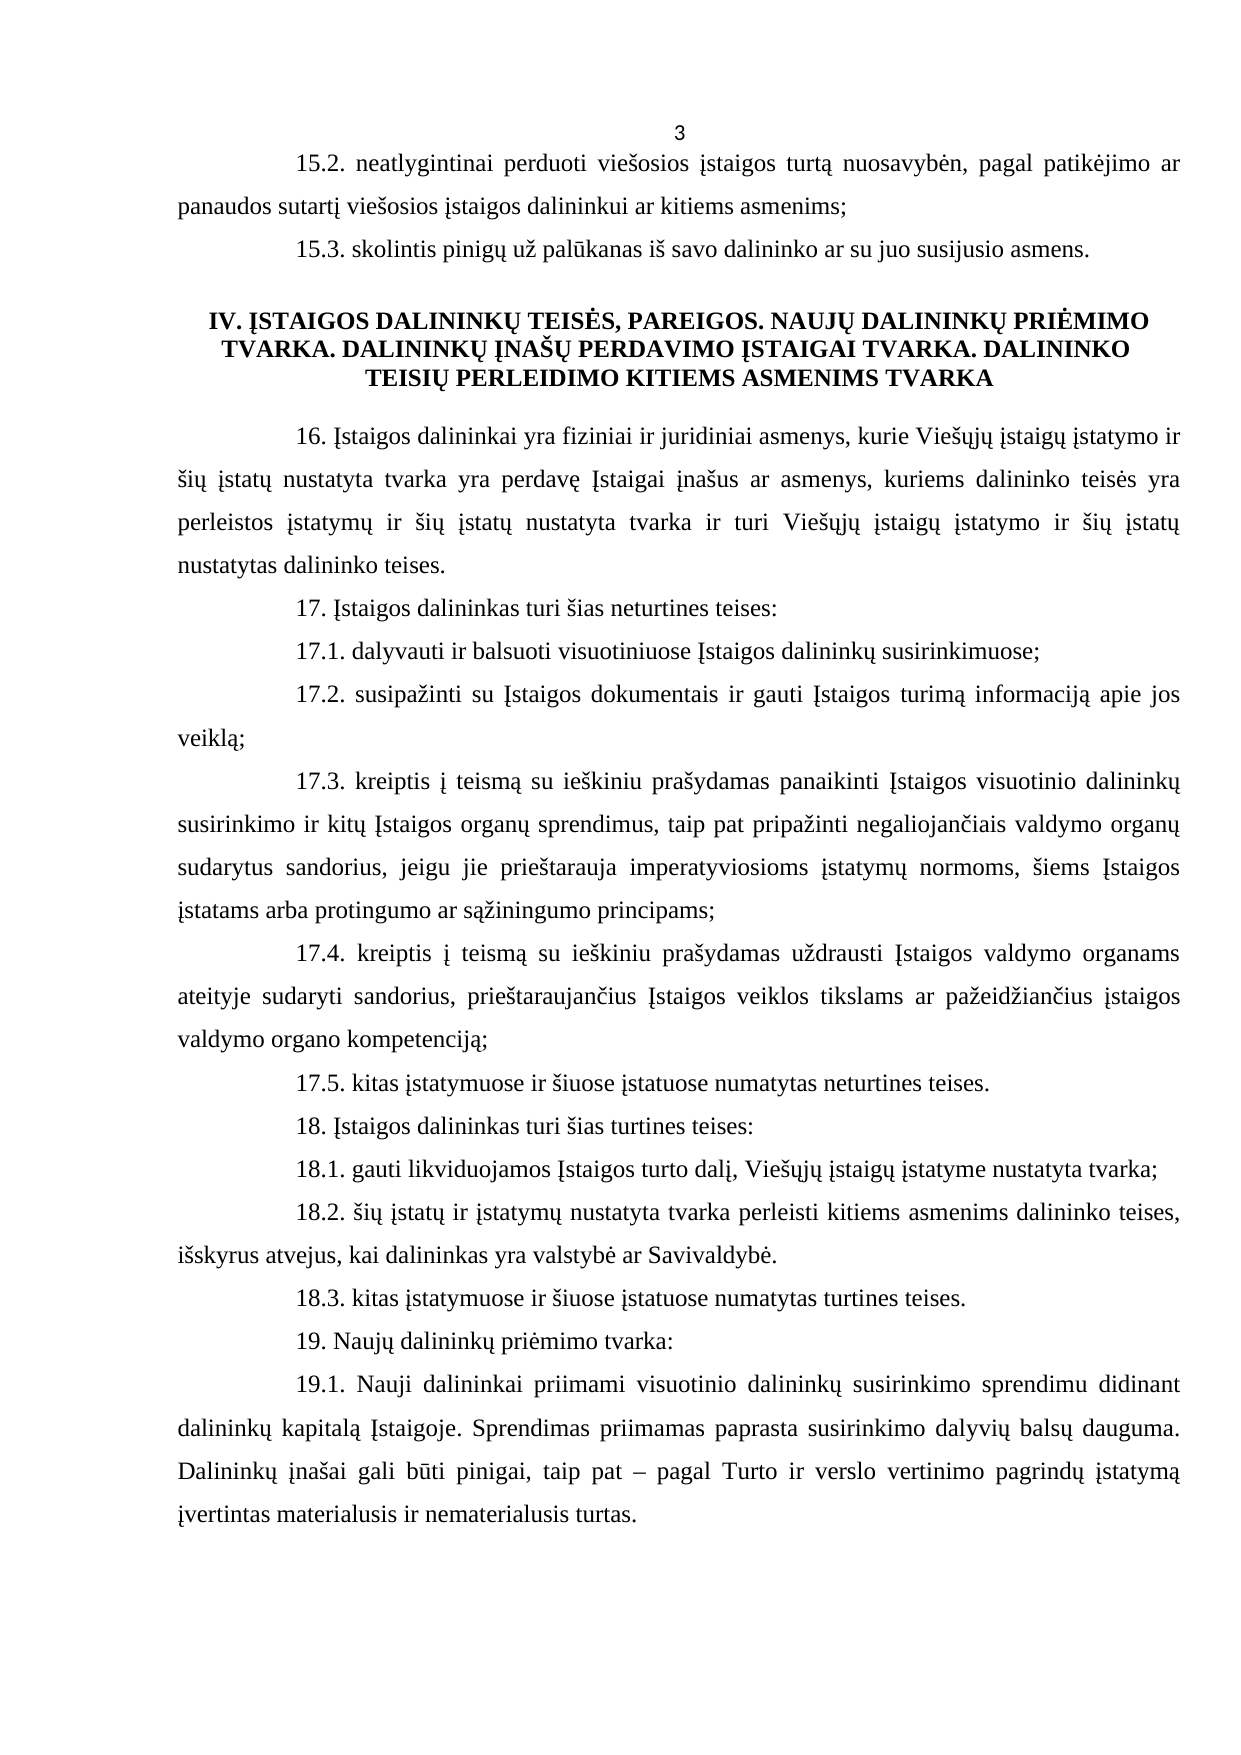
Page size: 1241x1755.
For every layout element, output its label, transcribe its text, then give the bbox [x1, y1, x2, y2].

text 17.4. kreiptis į teismą su ieškiniu prašydamas uždrausti Įstaigos valdymo organams ateityje sudaryti sandorius, prieštaraujančius Įstaigos veiklos tikslams ar pažeidžiančius įstaigos valdymo organo kompetenciją; [177, 938, 1181, 1053]
text 17.2. susipažinti su Įstaigos dokumentais ir gauti Įstaigos turimą informaciją apie jos veiklą; [177, 679, 1181, 751]
text TEISIŲ PERLEIDIMO KITIEMS ASMENIMS TVARKA [177, 363, 1181, 392]
text 17.1. dalyvauti ir balsuoti visuotiniuose Įstaigos dalininkų susirinkimuose; [177, 636, 1181, 665]
text IV. ĮSTAIGOS DALININKŲ TEISĖS, PAREIGOS. NAUJŲ DALININKŲ PRIĖMIMO TVARKA. DALININKŲ ĮNAŠŲ PERDAVIMO ĮSTAIGAI TVARKA. DALININKO [177, 306, 1181, 363]
text 17. Įstaigos dalininkas turi šias neturtines teises: [177, 593, 1181, 622]
text 15.3. skolintis pinigų už palūkanas iš savo dalininko ar su juo susijusio asmens. [177, 234, 1181, 263]
text 17.5. kitas įstatymuose ir šiuose įstatuose numatytas neturtines teises. [177, 1068, 1181, 1096]
text 19.1. Nauji dalininkai priimami visuotinio dalininkų susirinkimo sprendimu didinant dalininkų kapitalą Įstaigoje. Sprendimas priimamas paprasta susirinkimo dalyvių balsų dauguma. Dalininkų įnašai gali būti pinigai, taip pat – pagal Turto ir verslo vertinimo pagrindų įstatymą įvertintas materialusis ir nematerialusis turtas. [177, 1369, 1181, 1528]
text 19. Naujų dalininkų priėmimo tvarka: [177, 1326, 1181, 1355]
text 15.2. neatlygintinai perduoti viešosios įstaigos turtą nuosavybėn, pagal patikėjimo ar panaudos sutartį viešosios įstaigos dalininkui ar kitiems asmenims; [177, 148, 1181, 219]
text 18.2. šių įstatų ir įstatymų nustatyta tvarka perleisti kitiems asmenims dalininko teises, išskyrus atvejus, kai dalininkas yra valstybė ar Savivaldybė. [177, 1197, 1181, 1269]
text 18. Įstaigos dalininkas turi šias turtines teises: [177, 1111, 1181, 1139]
text 18.3. kitas įstatymuose ir šiuose įstatuose numatytas turtines teises. [177, 1283, 1181, 1312]
text 18.1. gauti likviduojamos Įstaigos turto dalį, Viešųjų įstaigų įstatyme nustatyta tvarka; [177, 1154, 1181, 1183]
text 16. Įstaigos dalininkai yra fiziniai ir juridiniai asmenys, kurie Viešųjų įstaigų įstatymo ir šių įstatų nustatyta tvarka yra perdavę Įstaigai įnašus ar asmenys, kuriems dalininko teisės yra perleistos įstatymų ir šių įstatų nustatyta tvarka ir turi Viešųjų įstaigų įstatymo ir šių įstatų nustatytas dalininko teises. [177, 421, 1181, 579]
text 17.3. kreiptis į teismą su ieškiniu prašydamas panaikinti Įstaigos visuotinio dalininkų susirinkimo ir kitų Įstaigos organų sprendimus, taip pat pripažinti negaliojančiais valdymo organų sudarytus sandorius, jeigu jie prieštarauja imperatyviosioms įstatymų normoms, šiems Įstaigos įstatams arba protingumo ar sąžiningumo principams; [177, 766, 1181, 924]
